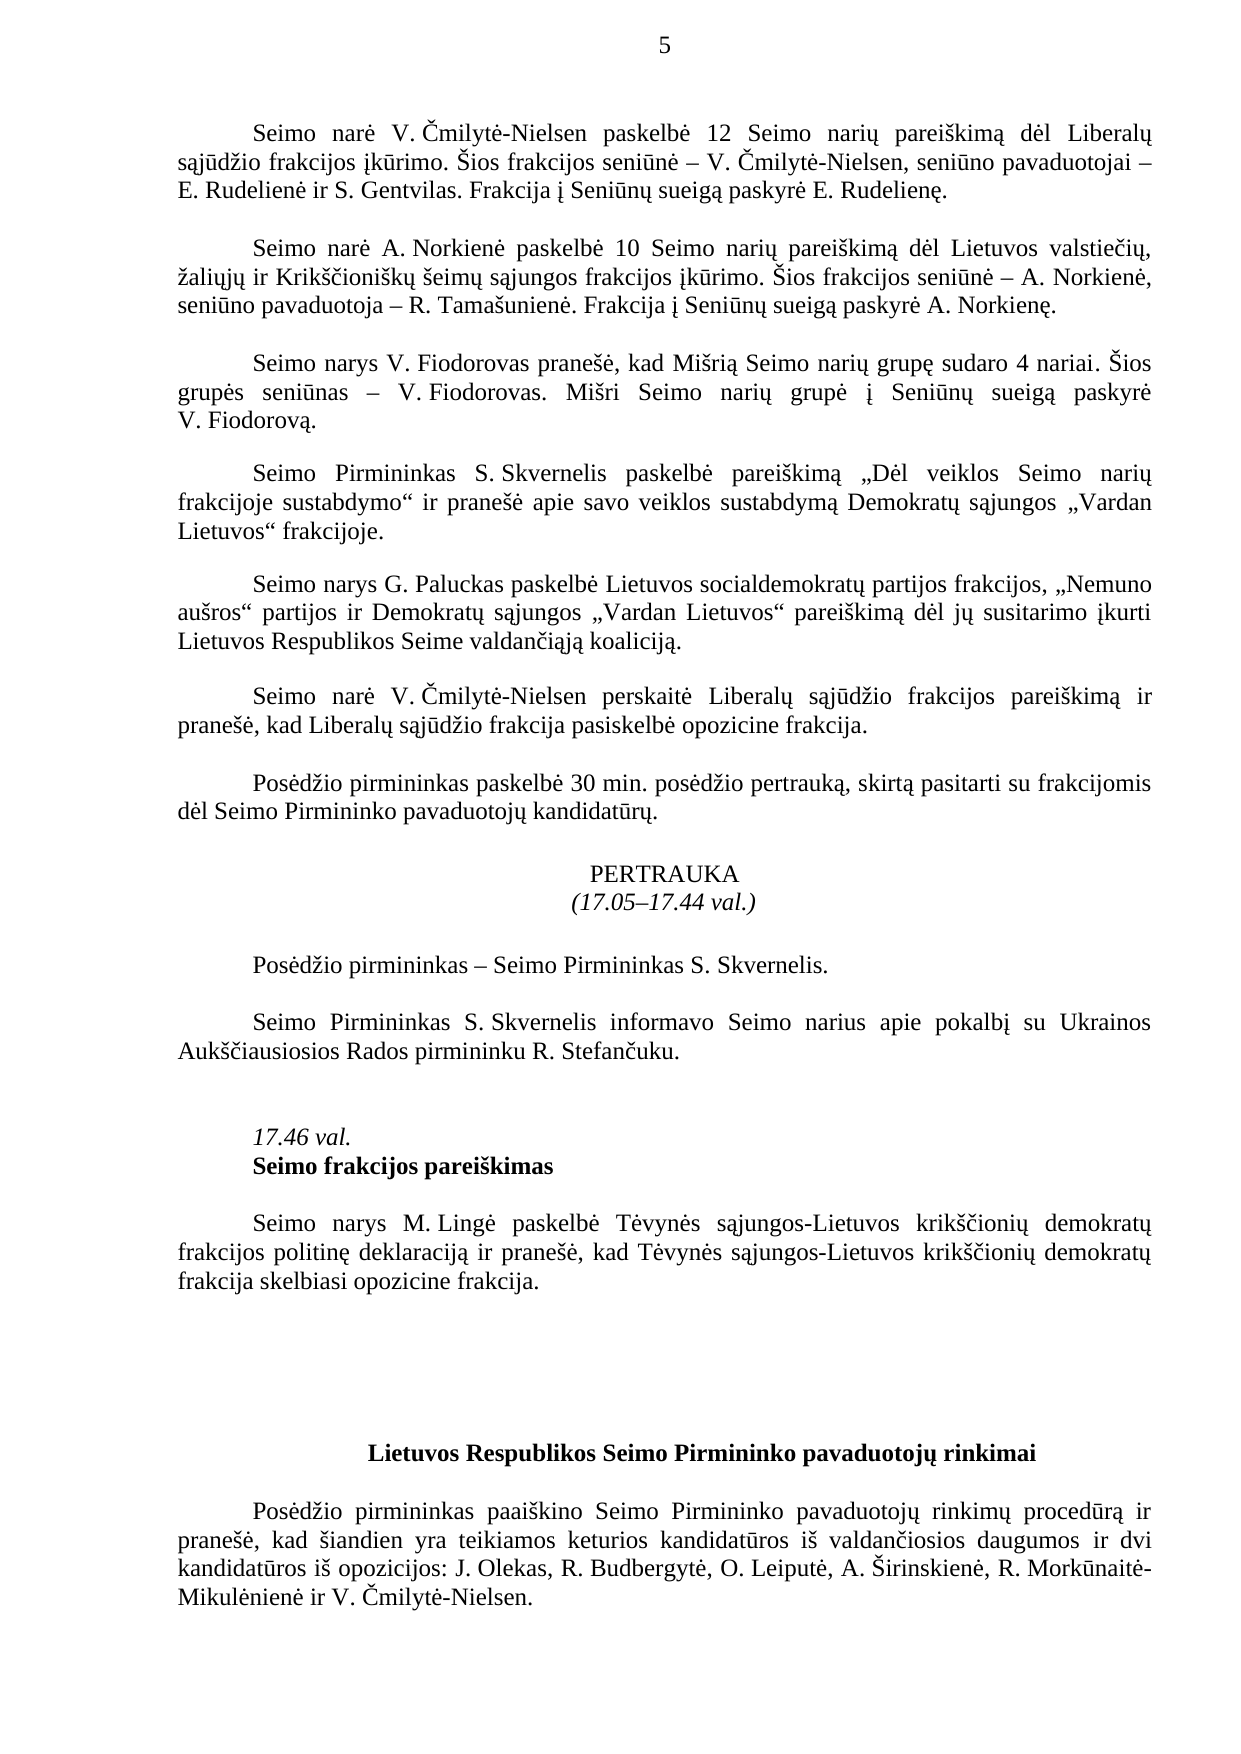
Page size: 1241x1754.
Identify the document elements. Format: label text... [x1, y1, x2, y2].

text Seimo narys V. Fiodorovas pranešė, kad Mišrią Seimo narių grupę sudaro 4 nariai. Šios grupės seniūnas – V. Fiodorovas. Mišri Seimo narių grupė į Seniūnų sueigą paskyrė V. Fiodorovą. [177, 348, 1152, 434]
text Posėdžio pirmininkas paskelbė 30 min. posėdžio pertrauką, skirtą pasitarti su frakcijomis dėl Seimo Pirmininko pavaduotojų kandidatūrų. [177, 768, 1152, 825]
text Seimo narė A. Norkienė paskelbė 10 Seimo narių pareiškimą dėl Lietuvos valstiečių, žaliųjų ir Krikščioniškų šeimų sąjungos frakcijos įkūrimo. Šios frakcijos seniūnė – A. Norkienė, seniūno pavaduotoja – R. Tamašunienė. Frakcija į Seniūnų sueigą paskyrė A. Norkienę. [177, 233, 1152, 319]
text Seimo Pirmininkas S. Skvernelis informavo Seimo narius apie pokalbį su Ukrainos Aukščiausiosios Rados pirmininku R. Stefančuku. [177, 1007, 1152, 1065]
text PERTRAUKA [177, 859, 1152, 887]
text Posėdžio pirmininkas paaiškino Seimo Pirmininko pavaduotojų rinkimų procedūrą ir pranešė, kad šiandien yra teikiamos keturios kandidatūros iš valdančiosios daugumos ir dvi kandidatūros iš opozicijos: J. Olekas, R. Budbergytė, O. Leiputė, A. Širinskienė, R. Morkūnaitė-Mikulėnienė ir V. Čmilytė-Nielsen. [177, 1496, 1152, 1611]
text Seimo Pirmininkas S. Skvernelis paskelbė pareiškimą „Dėl veiklos Seimo narių frakcijoje sustabdymo“ ir pranešė apie savo veiklos sustabdymą Demokratų sąjungos „Vardan Lietuvos“ frakcijoje. [177, 458, 1152, 545]
text Seimo narė V. Čmilytė-Nielsen perskaitė Liberalų sąjūdžio frakcijos pareiškimą ir pranešė, kad Liberalų sąjūdžio frakcija pasiskelbė opozicine frakcija. [177, 681, 1152, 739]
text Lietuvos Respublikos Seimo Pirmininko pavaduotojų rinkimai [177, 1438, 1152, 1467]
text Posėdžio pirmininkas – Seimo Pirmininkas S. Skvernelis. [177, 950, 1152, 978]
text 17.46 val. [177, 1122, 1152, 1151]
text Seimo narė V. Čmilytė-Nielsen paskelbė 12 Seimo narių pareiškimą dėl Liberalų sąjūdžio frakcijos įkūrimo. Šios frakcijos seniūnė – V. Čmilytė-Nielsen, seniūno pavaduotojai – E. Rudelienė ir S. Gentvilas. Frakcija į Seniūnų sueigą paskyrė E. Rudelienę. [177, 118, 1152, 204]
text (17.05–17.44 val.) [177, 887, 1152, 916]
text Seimo frakcijos pareiškimas [177, 1151, 1152, 1180]
text Seimo narys M. Lingė paskelbė Tėvynės sąjungos-Lietuvos krikščionių demokratų frakcijos politinę deklaraciją ir pranešė, kad Tėvynės sąjungos-Lietuvos krikščionių demokratų frakcija skelbiasi opozicine frakcija. [177, 1208, 1152, 1295]
text Seimo narys G. Paluckas paskelbė Lietuvos socialdemokratų partijos frakcijos, „Nemuno aušros“ partijos ir Demokratų sąjungos „Vardan Lietuvos“ pareiškimą dėl jų susitarimo įkurti Lietuvos Respublikos Seime valdančiąją koaliciją. [177, 569, 1152, 655]
